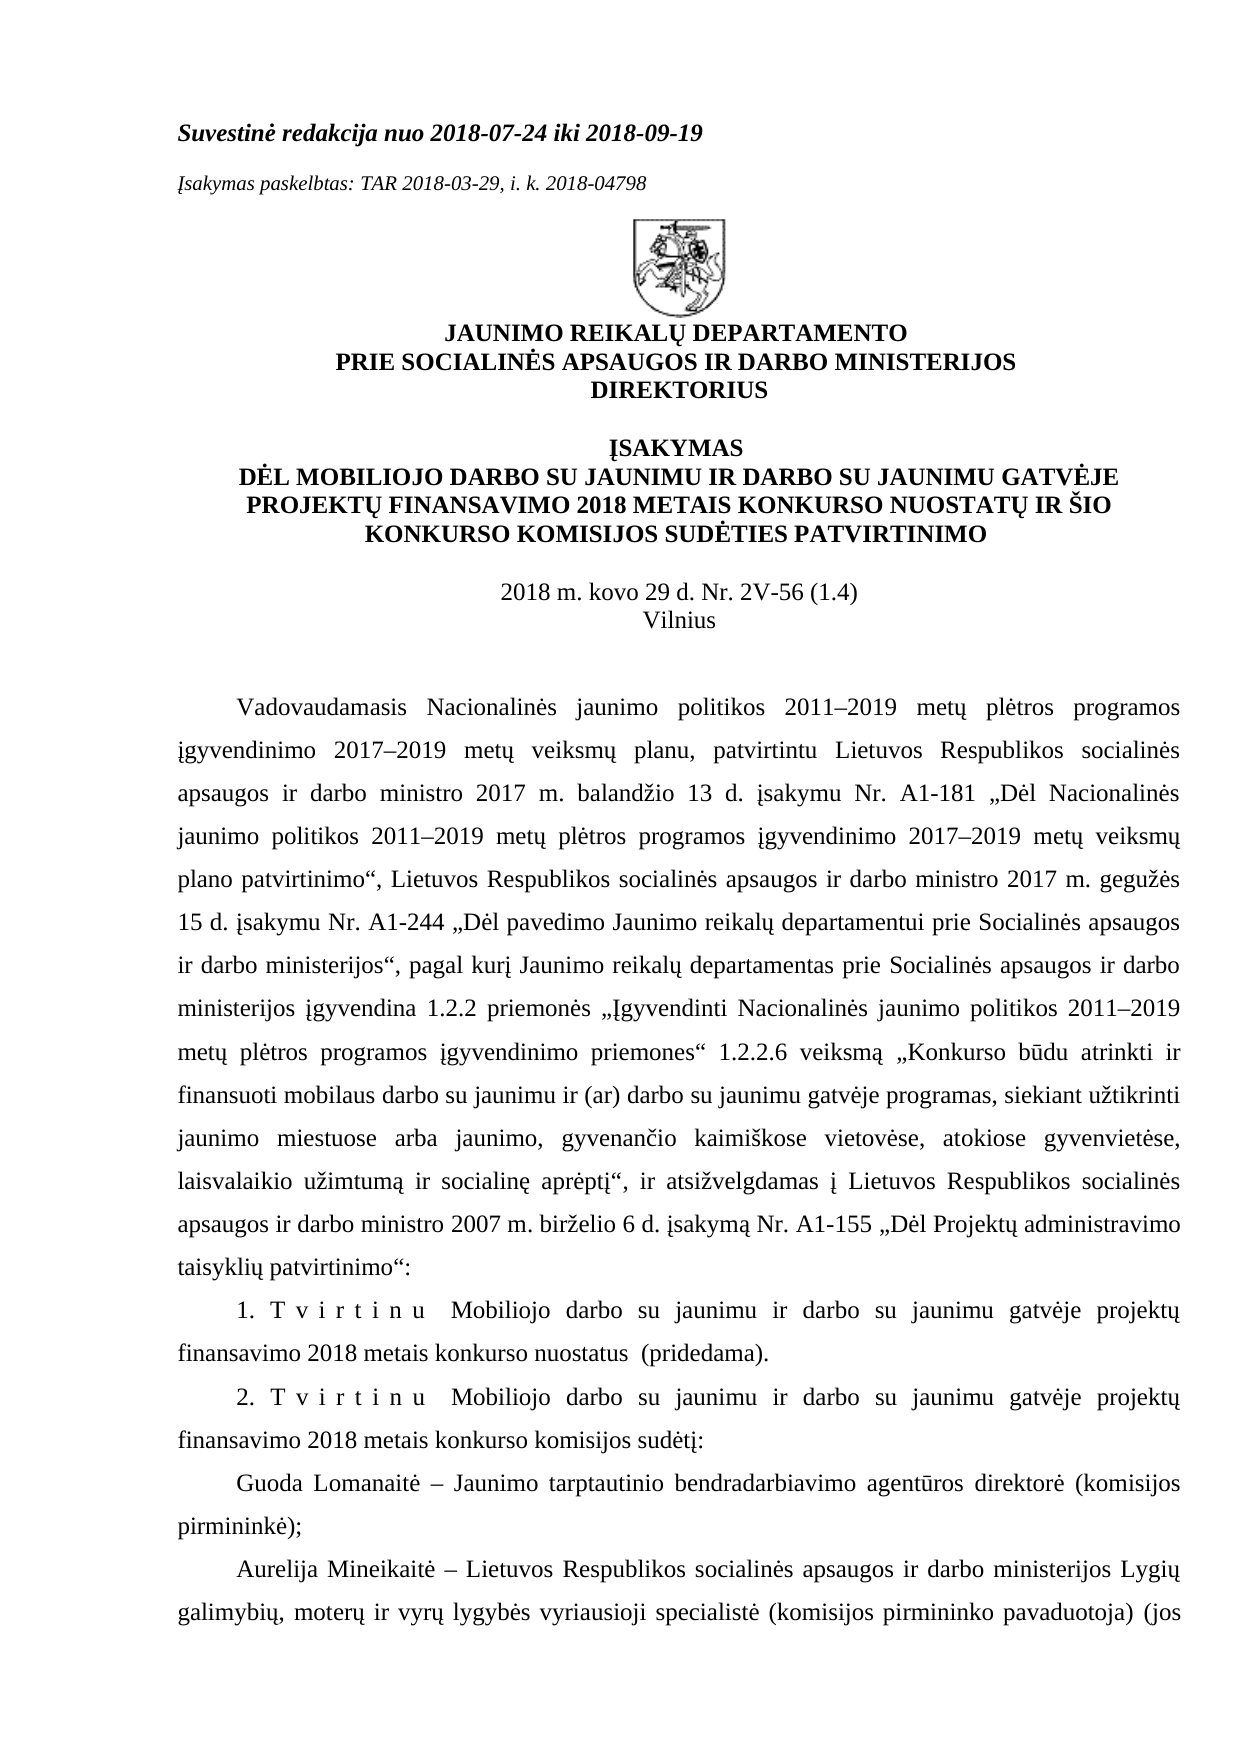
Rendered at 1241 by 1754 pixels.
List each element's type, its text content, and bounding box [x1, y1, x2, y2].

text JAUNIMO REIKALŲ DEPARTAMENTO [177, 318, 1181, 347]
text prie socialinės apsaugos ir darbo ministerijos [177, 347, 1181, 375]
text 1. Tvirtinu Mobiliojo darbo su jaunimu ir darbo su jaunimu gatvėje projektų finansavimo 2018 metais konkurso nuostatus (pridedama). [177, 1295, 1181, 1367]
text Įsakymas paskelbtas: TAR 2018-03-29, i. k. 2018-04798 [177, 171, 1181, 195]
text direktorius [177, 375, 1181, 404]
text 2018 m. kovo 29 d. Nr. 2V-56 (1.4) [177, 577, 1181, 605]
text DĖL MOBILIOJO DARBO SU JAUNIMU IR DARBO SU JAUNIMU GATVĖJE PROJEKTŲ FINANSAVIMO 2018 METAIS KONKURSO NUOSTATŲ IR ŠIO KONKURSO KOMISIJOS SUDĖTIES PATVIRTINIMO [177, 462, 1181, 548]
text Vilnius [177, 605, 1181, 634]
text 2. Tvirtinu Mobiliojo darbo su jaunimu ir darbo su jaunimu gatvėje projektų finansavimo 2018 metais konkurso komisijos sudėtį: [177, 1382, 1181, 1453]
text Suvestinė redakcija nuo 2018-07-24 iki 2018-09-19 [177, 118, 1181, 147]
text Aurelija Mineikaitė – Lietuvos Respublikos socialinės apsaugos ir darbo ministerijos Lygių galimybių, moterų ir vyrų lygybės vyriausioji specialistė (komisijos pirmininko pavaduotoja) (jos [177, 1554, 1181, 1626]
text ĮSAKYMAS [177, 433, 1181, 462]
text Guoda Lomanaitė – Jaunimo tarptautinio bendradarbiavimo agentūros direktorė (komisijos pirmininkė); [177, 1468, 1181, 1540]
text Vadovaudamasis Nacionalinės jaunimo politikos 2011–2019 metų plėtros programos įgyvendinimo 2017–2019 metų veiksmų planu, patvirtintu Lietuvos Respublikos socialinės apsaugos ir darbo ministro 2017 m. balandžio 13 d. įsakymu Nr. A1-181 „Dėl Nacionalinės jaunimo politikos 2011–2019 metų plėtros programos įgyvendinimo 2017–2019 metų veiksmų plano patvirtinimo“, Lietuvos Respublikos socialinės apsaugos ir darbo ministro 2017 m. gegužės 15 d. įsakymu Nr. A1-244 „Dėl pavedimo Jaunimo reikalų departamentui prie Socialinės apsaugos ir darbo ministerijos“, pagal kurį Jaunimo reikalų departamentas prie Socialinės apsaugos ir darbo ministerijos įgyvendina 1.2.2 priemonės „Įgyvendinti Nacionalinės jaunimo politikos 2011–2019 metų plėtros programos įgyvendinimo priemones“ 1.2.2.6 veiksmą „Konkurso būdu atrinkti ir finansuoti mobilaus darbo su jaunimu ir (ar) darbo su jaunimu gatvėje programas, siekiant užtikrinti jaunimo miestuose arba jaunimo, gyvenančio kaimiškose vietovėse, atokiose gyvenvietėse, laisvalaikio užimtumą ir socialinę aprėptį“, ir atsižvelgdamas į Lietuvos Respublikos socialinės apsaugos ir darbo ministro 2007 m. birželio 6 d. įsakymą Nr. A1-155 „Dėl Projektų administravimo taisyklių patvirtinimo“: [177, 692, 1181, 1281]
